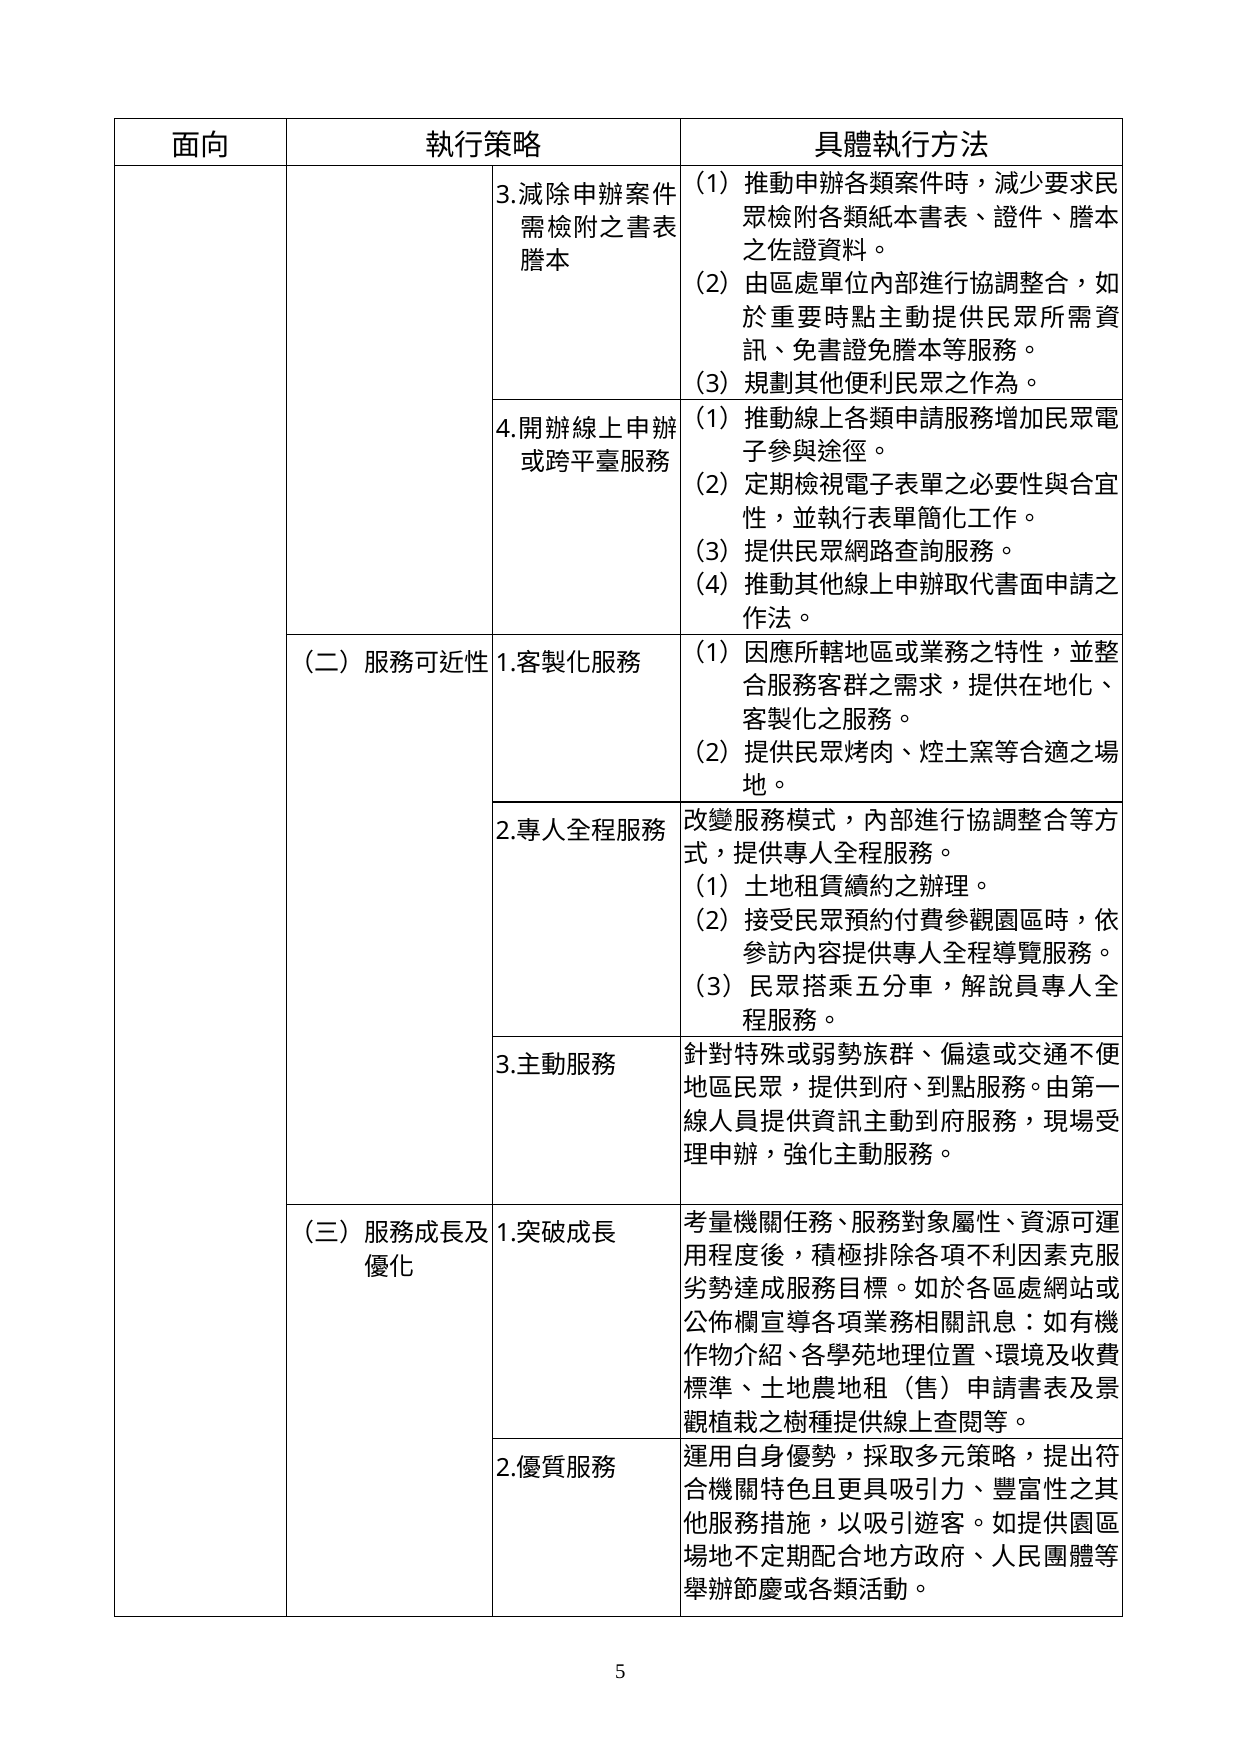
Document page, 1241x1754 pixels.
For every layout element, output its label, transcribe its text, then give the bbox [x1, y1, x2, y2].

table_cell 改變服務模式，內部進行協調整合等方式，提供專人全程服務。 （1）土地租賃續約之辦理。 （2）接受民眾預約付費參觀園區時，依參訪內容提供專人全程導覽服務。 （3）民眾搭乘五分車，解說員專人全 程服務。 [681, 803, 1122, 1036]
table_cell （1）推動申辦各類案件時，減少要求民眾檢附各類紙本書表、證件、謄本之佐證資料。 （2）由區處單位內部進行協調整合，如於重要時點主動提供民眾所需資訊、免書證免謄本等服務。 （3）規劃其他便利民眾之作為。 [681, 166, 1122, 399]
table_cell 考量機關任務、服務對象屬性、資源可運用程度後，積極排除各項不利因素克服劣勢達成服務目標。如於各區處網站或公佈欄宣導各項業務相關訊息：如有機作物介紹、各學苑地理位置、環境及收費標準、土地農地租（售）申請書表及景觀植栽之樹種提供線上查閱等。 [681, 1205, 1122, 1438]
table_cell 1.突破成長 [493, 1205, 680, 1438]
table_header 執行策略 [287, 119, 680, 165]
table_cell [115, 166, 286, 1616]
table_header 具體執行方法 [681, 119, 1122, 165]
table_cell 2.專人全程服務 [493, 803, 680, 1036]
table_cell 4.開辦線上申辦或跨平臺服務 [493, 400, 680, 634]
table_cell 1.客製化服務 [493, 635, 680, 801]
table_cell （二）服務可近性 [287, 635, 492, 1203]
table_cell 3.減除申辦案件需檢附之書表謄本 [493, 166, 680, 399]
table_cell [287, 166, 492, 634]
table_cell （1）推動線上各類申請服務增加民眾電子參與途徑。 （2）定期檢視電子表單之必要性與合宜性，並執行表單簡化工作。 （3）提供民眾網路查詢服務。 （4）推動其他線上申辦取代書面申請之作法。 [681, 400, 1122, 634]
table_cell 針對特殊或弱勢族群、偏遠或交通不便地區民眾，提供到府、到點服務。由第一線人員提供資訊主動到府服務，現場受理申辦，強化主動服務。 [681, 1037, 1122, 1203]
table_cell （1）因應所轄地區或業務之特性，並整合服務客群之需求，提供在地化、客製化之服務。 （2）提供民眾烤肉、焢土窯等合適之場地。 [681, 635, 1122, 801]
table_cell 運用自身優勢，採取多元策略，提出符合機關特色且更具吸引力、豐富性之其他服務措施，以吸引遊客。如提供園區場地不定期配合地方政府、人民團體等舉辦節慶或各類活動。 [681, 1439, 1122, 1616]
table_cell 2.優質服務 [493, 1439, 680, 1616]
table_cell （三）服務成長及優化 [287, 1205, 492, 1616]
table_cell 3.主動服務 [493, 1037, 680, 1203]
table_header 面向 [115, 119, 286, 165]
